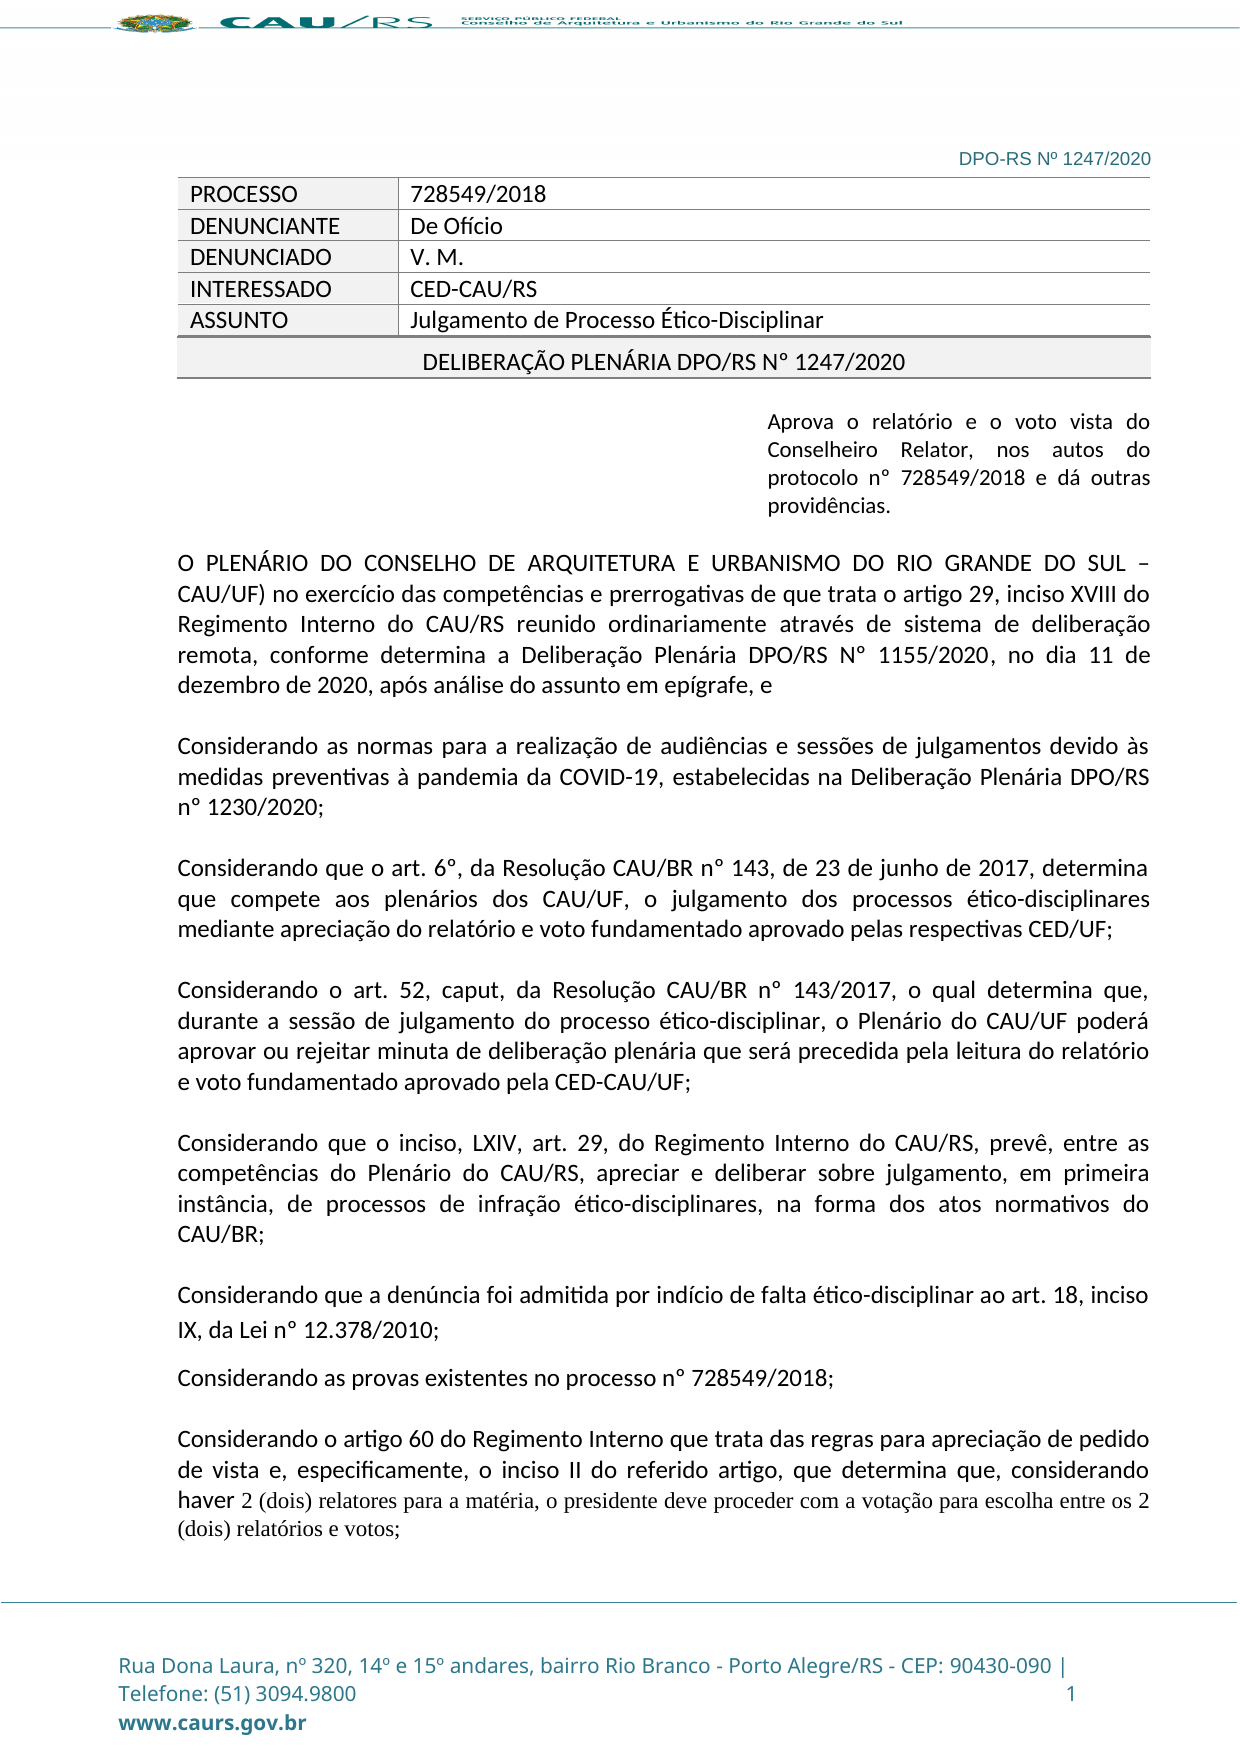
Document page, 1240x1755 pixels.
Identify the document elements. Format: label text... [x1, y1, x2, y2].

table_header 728549/2018 [399, 178, 1150, 209]
table_cell INTERESSADO [178, 273, 398, 303]
table_cell CED-CAU/RS [399, 273, 1150, 303]
text O PLENÁRIO DO CONSELHO DE ARQUITETURA E URBANISMO DO RIO GRANDE DO SUL – CAU/UF) no exercício das competências e prerrogativas de que trata o artigo 29, inciso XVIII do Regimento Interno do CAU/RS reunido ordinariamente através de sistema de deliberação remota, conforme determina a Deliberação Plenária DPO/RS Nº 1155/2020, no dia 11 de dezembro de 2020, após análise do assunto em epígrafe, e [177, 547, 1151, 700]
table_header PROCESSO [178, 178, 398, 209]
text Considerando as normas para a realização de audiências e sessões de julgamentos devido às medidas preventivas à pandemia da COVID-19, estabelecidas na Deliberação Plenária DPO/RS nº 1230/2020; [177, 730, 1151, 822]
table_cell Julgamento de Processo Ético-Disciplinar [399, 305, 1150, 335]
table_cell DENUNCIADO [178, 241, 398, 272]
table_cell DENUNCIANTE [178, 210, 398, 240]
text Considerando que a denúncia foi admitida por indício de falta ético-disciplinar ao art. 18, inciso IX, da Lei nº 12.378/2010; [177, 1280, 1151, 1345]
text DELIBERAÇÃO PLENÁRIA DPO/RS Nº 1247/2020 [177, 338, 1151, 377]
text Considerando que o inciso, LXIV, art. 29, do Regimento Interno do CAU/RS, prevê, entre as competências do Plenário do CAU/RS, apreciar e deliberar sobre julgamento, em primeira instância, de processos de infração ético-disciplinares, na forma dos atos normativos do CAU/BR; [177, 1127, 1151, 1249]
text Considerando o art. 52, caput, da Resolução CAU/BR nº 143/2017, o qual determina que, durante a sessão de julgamento do processo ético-disciplinar, o Plenário do CAU/UF poderá aprovar ou rejeitar minuta de deliberação plenária que será precedida pela leitura do relatório e voto fundamentado aprovado pela CED-CAU/UF; [177, 974, 1151, 1097]
text Considerando o artigo 60 do Regimento Interno que trata das regras para apreciação de pedido de vista e, especificamente, o inciso II do referido artigo, que determina que, considerando haver 2 (dois) relatores para a matéria, o presidente deve proceder com a votação para escolha entre os 2 (dois) relatórios e votos; [177, 1423, 1151, 1541]
text Considerando as provas existentes no processo nº 728549/2018; [177, 1362, 1151, 1393]
table_cell V. M. [399, 241, 1150, 272]
table_cell ASSUNTO [178, 305, 398, 335]
text Aprova o relatório e o voto vista do Conselheiro Relator, nos autos do protocolo nº 728549/2018 e dá outras providências. [767, 407, 1151, 519]
table_cell De Ofício [399, 210, 1150, 240]
text Considerando que o art. 6º, da Resolução CAU/BR nº 143, de 23 de junho de 2017, determina que compete aos plenários dos CAU/UF, o julgamento dos processos ético-disciplinares mediante apreciação do relatório e voto fundamentado aprovado pelas respectivas CED/UF; [177, 852, 1151, 944]
